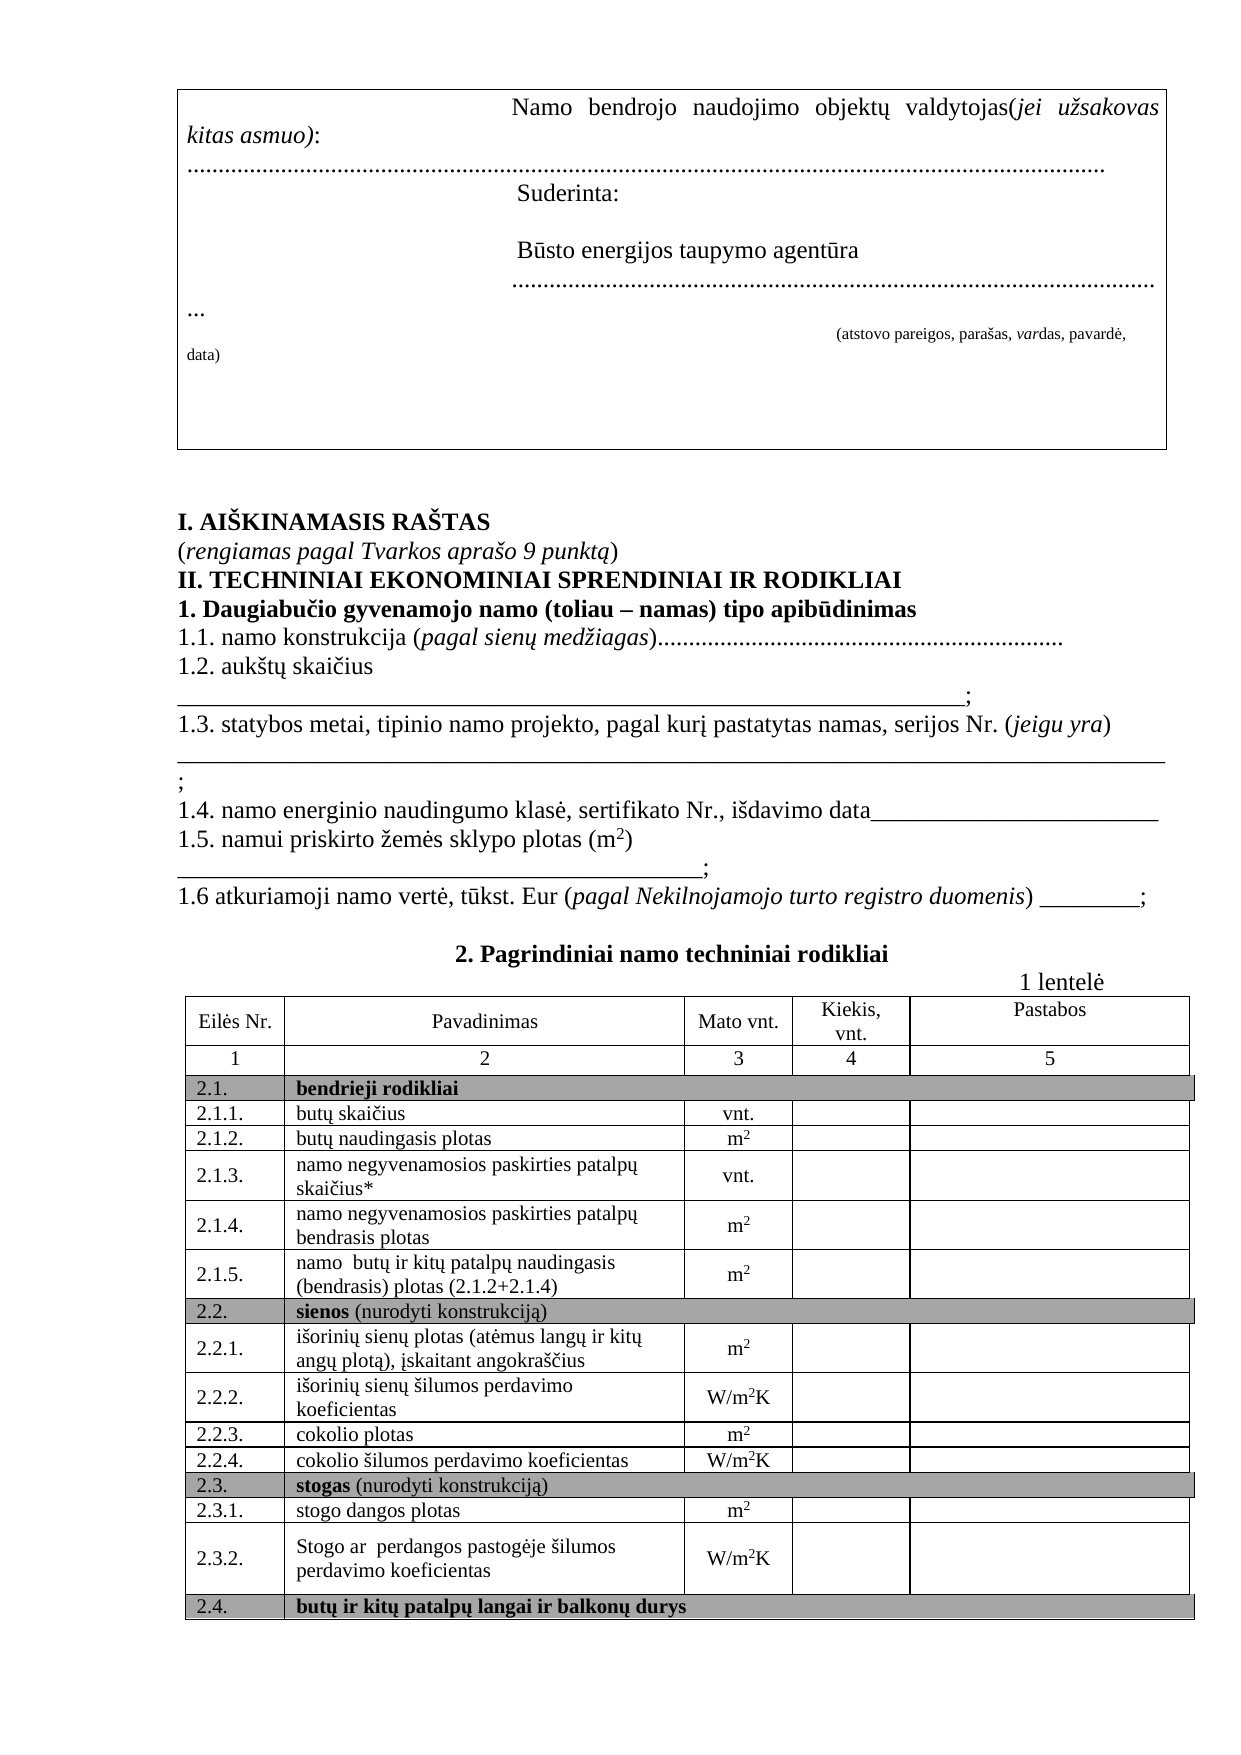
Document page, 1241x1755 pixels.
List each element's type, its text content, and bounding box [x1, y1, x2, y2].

text ................................................................................................................................................... [178, 146, 1166, 175]
table_cell [793, 1126, 909, 1150]
text (atstovo pareigos, parašas, vardas, pavardė, data) [178, 319, 1166, 363]
text 1.2. aukštų skaičius _______________________________________________________________; [177, 651, 1167, 709]
table_cell [1190, 1421, 1194, 1446]
table_header Eilės Nr. [186, 997, 284, 1045]
text Būsto energijos taupymo agentūra [178, 232, 1166, 261]
table_cell 2.3. [186, 1473, 284, 1497]
text .......................................................................................................... [178, 261, 1166, 319]
table_cell [1190, 1446, 1194, 1472]
table_cell butų skaičius [285, 1101, 684, 1125]
table_cell [911, 1373, 1189, 1421]
table_cell [793, 1250, 909, 1298]
table_cell stogo dangos plotas [285, 1498, 684, 1522]
table_cell [1190, 1249, 1194, 1298]
text 1 lentelė [177, 967, 1167, 996]
table_cell 1 [186, 1046, 284, 1075]
table_header [1190, 996, 1194, 1045]
text 1.5. namui priskirto žemės sklypo plotas (m2) __________________________________________; [177, 824, 1167, 881]
table_cell [1190, 1200, 1194, 1249]
table_cell [793, 1201, 909, 1249]
table_cell 3 [685, 1046, 792, 1075]
text 1.1. namo konstrukcija (pagal sienų medžiagas)................................................................. [177, 622, 1167, 651]
table_cell 2.1.1. [186, 1101, 284, 1125]
table_cell 2.3.2. [186, 1523, 284, 1593]
table_cell vnt. [685, 1151, 792, 1199]
table_cell 2.1. [186, 1076, 284, 1100]
table_cell [793, 1498, 909, 1522]
table_cell W/m2K [685, 1523, 792, 1593]
table_cell [1190, 1125, 1194, 1150]
table_cell sienos (nurodyti konstrukciją) [285, 1298, 1194, 1323]
table_cell namo negyvenamosios paskirties patalpų skaičius* [285, 1151, 684, 1199]
table_cell [1190, 1045, 1194, 1075]
table_cell W/m2K [685, 1448, 792, 1472]
text (rengiamas pagal Tvarkos aprašo 9 punktą) [177, 536, 1167, 565]
table_cell [911, 1423, 1189, 1446]
table_cell [911, 1523, 1189, 1593]
table_cell [1190, 1101, 1194, 1125]
table_cell [911, 1324, 1189, 1372]
table_cell m2 [685, 1126, 792, 1150]
table_cell namo negyvenamosios paskirties patalpų bendrasis plotas [285, 1201, 684, 1249]
table_cell W/m2K [685, 1373, 792, 1421]
table_cell [793, 1523, 909, 1593]
text 1.4. namo energinio naudingumo klasė, sertifikato Nr., išdavimo data_______________________ [177, 795, 1167, 824]
table_cell cokolio plotas [285, 1423, 684, 1446]
table_cell 4 [793, 1046, 909, 1075]
table_cell m2 [685, 1324, 792, 1372]
table_cell cokolio šilumos perdavimo koeficientas [285, 1448, 684, 1472]
table_cell išorinių sienų plotas (atėmus langų ir kitų angų plotą), įskaitant angokraščius [285, 1324, 684, 1372]
table_cell butų naudingasis plotas [285, 1126, 684, 1150]
table_cell 2.2.4. [186, 1448, 284, 1472]
table_cell 5 [911, 1046, 1189, 1075]
table_cell m2 [685, 1498, 792, 1522]
table_cell 2.2.1. [186, 1324, 284, 1372]
table_cell [911, 1101, 1189, 1125]
table_cell [911, 1151, 1189, 1199]
table_cell 2.2. [186, 1299, 284, 1323]
table_cell [1190, 1372, 1194, 1421]
table_cell 2.1.4. [186, 1201, 284, 1249]
table_cell [793, 1151, 909, 1199]
table_cell 2.2.3. [186, 1423, 284, 1446]
table_cell 2.1.2. [186, 1126, 284, 1150]
text 1.3. statybos metai, tipinio namo projekto, pagal kurį pastatytas namas, serijos Nr. (jeigu yra) _______________________________________________________________________________; [177, 709, 1167, 795]
table_cell 2.4. [186, 1595, 284, 1618]
table_cell [793, 1373, 909, 1421]
table_cell [793, 1448, 909, 1472]
table_cell [911, 1201, 1189, 1249]
table_cell 2.2.2. [186, 1373, 284, 1421]
text 2. Pagrindiniai namo techniniai rodikliai [177, 939, 1167, 967]
table_cell stogas (nurodyti konstrukciją) [285, 1472, 1194, 1497]
table_cell 2 [285, 1046, 684, 1075]
table_cell [911, 1498, 1189, 1522]
table_cell 2.3.1. [186, 1498, 284, 1522]
table_cell butų ir kitų patalpų langai ir balkonų durys [285, 1594, 1194, 1618]
table_header Kiekis, vnt. [793, 997, 909, 1045]
text 1.6 atkuriamoji namo vertė, tūkst. Eur (pagal Nekilnojamojo turto registro duomenis) ________; [177, 881, 1167, 910]
table_cell m2 [685, 1423, 792, 1446]
text II. TECHNINIAI EKONOMINIAI SPRENDINIAI IR RODIKLIAI [177, 565, 1167, 594]
text Suderinta: [178, 175, 1166, 207]
table_cell vnt. [685, 1101, 792, 1125]
table_cell [793, 1324, 909, 1372]
table_cell [1190, 1324, 1194, 1372]
table_cell Stogo ar perdangos pastogėje šilumos perdavimo koeficientas [285, 1523, 684, 1593]
table_cell bendrieji rodikliai [285, 1075, 1194, 1100]
text I. AIŠKINAMASIS RAŠTAS [177, 507, 1167, 536]
table_cell 2.1.3. [186, 1151, 284, 1199]
table_cell m2 [685, 1201, 792, 1249]
table_cell [1190, 1522, 1194, 1593]
table_cell m2 [685, 1250, 792, 1298]
text Namo bendrojo naudojimo objektų valdytojas(jei užsakovas kitas asmuo): [178, 90, 1166, 146]
table_cell 2.1.5. [186, 1250, 284, 1298]
table_cell [793, 1423, 909, 1446]
table_cell [1190, 1498, 1194, 1522]
table_cell namo butų ir kitų patalpų naudingasis (bendrasis) plotas (2.1.2+2.1.4) [285, 1250, 684, 1298]
table_cell [793, 1101, 909, 1125]
table_header Pavadinimas [285, 997, 684, 1045]
table_cell [911, 1126, 1189, 1150]
table_cell išorinių sienų šilumos perdavimo koeficientas [285, 1373, 684, 1421]
table_cell [911, 1448, 1189, 1472]
text 1. Daugiabučio gyvenamojo namo (toliau – namas) tipo apibūdinimas [177, 594, 1167, 622]
table_cell [911, 1250, 1189, 1298]
table_cell [1190, 1150, 1194, 1199]
table_header Pastabos [911, 997, 1189, 1045]
table_header Mato vnt. [685, 997, 792, 1045]
